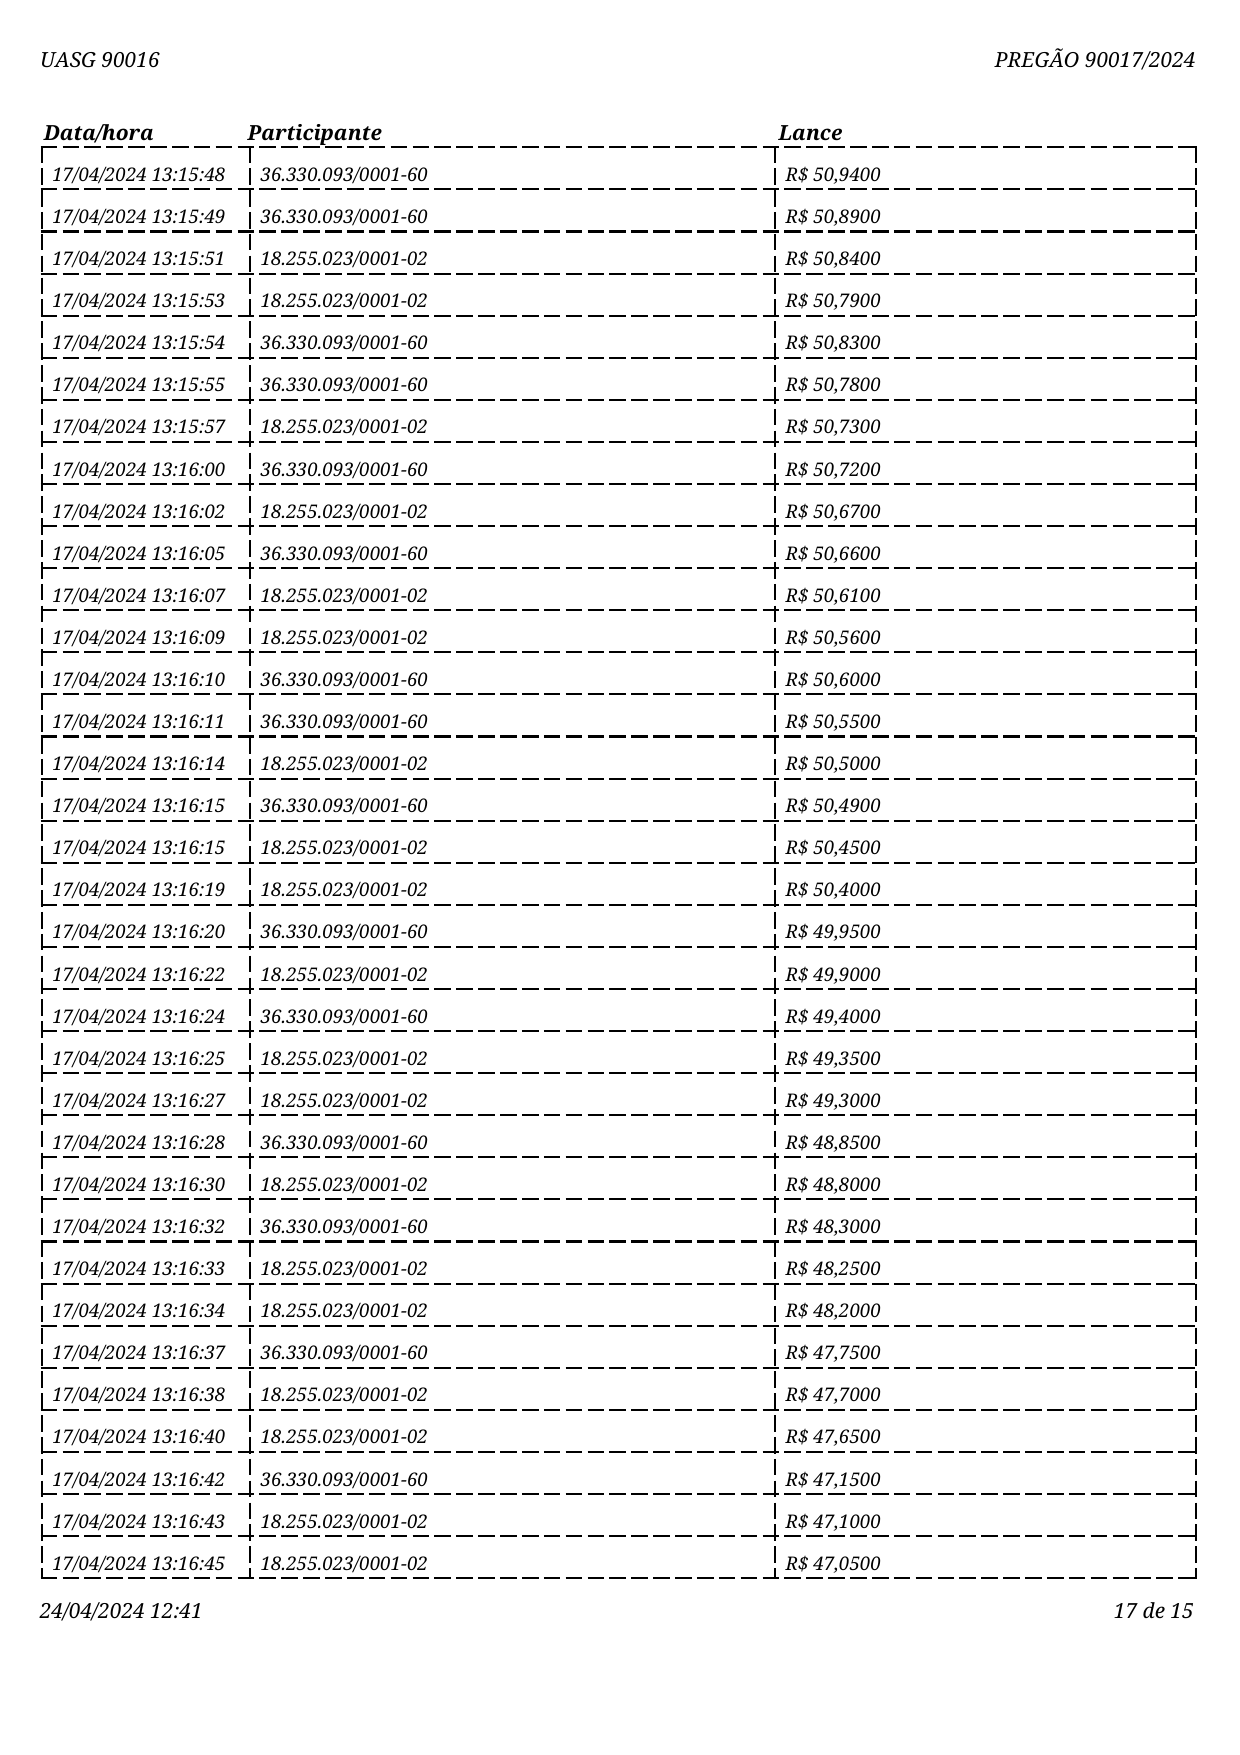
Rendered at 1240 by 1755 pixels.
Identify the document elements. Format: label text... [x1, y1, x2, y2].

table_cell 18.255.023/0001-02 [250, 1367, 775, 1409]
table_cell 18.255.023/0001-02 [250, 230, 775, 272]
table_cell 17/04/2024 13:16:45 [42, 1535, 250, 1577]
table_cell R$ 49,3500 [775, 1030, 1196, 1072]
table_cell 18.255.023/0001-02 [250, 1072, 775, 1114]
table_cell 17/04/2024 13:16:02 [42, 483, 250, 525]
table_cell 17/04/2024 13:16:20 [42, 904, 250, 946]
table_cell 17/04/2024 13:16:37 [42, 1325, 250, 1367]
table_cell R$ 47,7000 [775, 1367, 1196, 1409]
table_cell R$ 50,5600 [775, 609, 1196, 651]
table_cell 36.330.093/0001-60 [250, 1451, 775, 1493]
table_cell R$ 50,9400 [775, 146, 1196, 188]
table_cell R$ 50,5500 [775, 693, 1196, 735]
table_cell R$ 49,3000 [775, 1072, 1196, 1114]
table_cell 18.255.023/0001-02 [250, 609, 775, 651]
table_cell 36.330.093/0001-60 [250, 693, 775, 735]
table_cell 17/04/2024 13:16:43 [42, 1493, 250, 1535]
table_cell 18.255.023/0001-02 [250, 1283, 775, 1324]
table_cell 36.330.093/0001-60 [250, 315, 775, 357]
table_cell 17/04/2024 13:16:42 [42, 1451, 250, 1493]
table_cell R$ 47,1500 [775, 1451, 1196, 1493]
table_cell R$ 47,7500 [775, 1325, 1196, 1367]
table_cell R$ 50,6100 [775, 567, 1196, 609]
table_cell R$ 49,4000 [775, 988, 1196, 1030]
table_cell R$ 47,6500 [775, 1409, 1196, 1451]
table_cell 17/04/2024 13:15:53 [42, 273, 250, 314]
table_cell 17/04/2024 13:15:57 [42, 399, 250, 441]
table_cell 17/04/2024 13:16:05 [42, 525, 250, 567]
table_cell R$ 48,8500 [775, 1114, 1196, 1156]
table_cell 17/04/2024 13:15:48 [42, 146, 250, 188]
table_cell R$ 50,4500 [775, 820, 1196, 862]
table_cell 36.330.093/0001-60 [250, 146, 775, 188]
table_cell 17/04/2024 13:16:33 [42, 1240, 250, 1282]
table_cell 18.255.023/0001-02 [250, 1156, 775, 1198]
table_cell R$ 47,0500 [775, 1535, 1196, 1577]
table_cell R$ 48,2500 [775, 1240, 1196, 1282]
table_cell 36.330.093/0001-60 [250, 357, 775, 399]
table_cell 18.255.023/0001-02 [250, 1493, 775, 1535]
table_cell 36.330.093/0001-60 [250, 441, 775, 483]
table_cell 36.330.093/0001-60 [250, 188, 775, 230]
table_cell 36.330.093/0001-60 [250, 1325, 775, 1367]
table_cell 17/04/2024 13:16:09 [42, 609, 250, 651]
table_cell 17/04/2024 13:15:55 [42, 357, 250, 399]
table_cell 36.330.093/0001-60 [250, 525, 775, 567]
table_cell 18.255.023/0001-02 [250, 399, 775, 441]
table_cell 17/04/2024 13:16:22 [42, 946, 250, 988]
table_cell 36.330.093/0001-60 [250, 651, 775, 693]
table_cell 36.330.093/0001-60 [250, 1114, 775, 1156]
table_cell R$ 50,7200 [775, 441, 1196, 483]
table_cell 17/04/2024 13:16:15 [42, 778, 250, 819]
table_cell R$ 49,9000 [775, 946, 1196, 988]
table_cell 18.255.023/0001-02 [250, 567, 775, 609]
table_cell 17/04/2024 13:15:54 [42, 315, 250, 357]
table_cell 17/04/2024 13:16:19 [42, 862, 250, 904]
table_cell 18.255.023/0001-02 [250, 1535, 775, 1577]
table_cell R$ 49,9500 [775, 904, 1196, 946]
table_cell R$ 50,8900 [775, 188, 1196, 230]
table_cell R$ 50,4000 [775, 862, 1196, 904]
table_cell R$ 50,8400 [775, 230, 1196, 272]
table_cell 17/04/2024 13:16:40 [42, 1409, 250, 1451]
table_cell 36.330.093/0001-60 [250, 778, 775, 819]
table_cell 18.255.023/0001-02 [250, 820, 775, 862]
table_cell R$ 50,7900 [775, 273, 1196, 314]
table_cell 17/04/2024 13:16:10 [42, 651, 250, 693]
table_cell R$ 50,4900 [775, 778, 1196, 819]
table_cell R$ 47,1000 [775, 1493, 1196, 1535]
table_cell R$ 50,6000 [775, 651, 1196, 693]
table_cell R$ 50,6600 [775, 525, 1196, 567]
table_cell 36.330.093/0001-60 [250, 904, 775, 946]
table_cell 18.255.023/0001-02 [250, 273, 775, 314]
table_cell R$ 50,6700 [775, 483, 1196, 525]
table_cell 17/04/2024 13:16:15 [42, 820, 250, 862]
table_cell 17/04/2024 13:16:07 [42, 567, 250, 609]
table_cell 17/04/2024 13:16:11 [42, 693, 250, 735]
table_cell 18.255.023/0001-02 [250, 735, 775, 777]
table_cell 36.330.093/0001-60 [250, 988, 775, 1030]
table_cell 18.255.023/0001-02 [250, 483, 775, 525]
table_cell R$ 50,5000 [775, 735, 1196, 777]
table_cell 17/04/2024 13:15:51 [42, 230, 250, 272]
table_cell 17/04/2024 13:16:27 [42, 1072, 250, 1114]
table_cell 17/04/2024 13:16:24 [42, 988, 250, 1030]
table_cell 17/04/2024 13:16:14 [42, 735, 250, 777]
table_cell R$ 48,2000 [775, 1283, 1196, 1324]
table_cell R$ 48,8000 [775, 1156, 1196, 1198]
table_cell 36.330.093/0001-60 [250, 1198, 775, 1240]
table_cell 17/04/2024 13:16:34 [42, 1283, 250, 1324]
table_cell 17/04/2024 13:16:28 [42, 1114, 250, 1156]
table_cell R$ 50,7300 [775, 399, 1196, 441]
table_cell 17/04/2024 13:16:32 [42, 1198, 250, 1240]
table_cell 17/04/2024 13:15:49 [42, 188, 250, 230]
table_cell 17/04/2024 13:16:38 [42, 1367, 250, 1409]
table_cell 18.255.023/0001-02 [250, 1030, 775, 1072]
table_cell 18.255.023/0001-02 [250, 946, 775, 988]
table_cell 17/04/2024 13:16:25 [42, 1030, 250, 1072]
table_cell R$ 48,3000 [775, 1198, 1196, 1240]
table_cell 18.255.023/0001-02 [250, 1409, 775, 1451]
table_cell R$ 50,7800 [775, 357, 1196, 399]
table_cell 18.255.023/0001-02 [250, 862, 775, 904]
table_cell 17/04/2024 13:16:30 [42, 1156, 250, 1198]
table_cell 18.255.023/0001-02 [250, 1240, 775, 1282]
table_cell R$ 50,8300 [775, 315, 1196, 357]
table_cell 17/04/2024 13:16:00 [42, 441, 250, 483]
